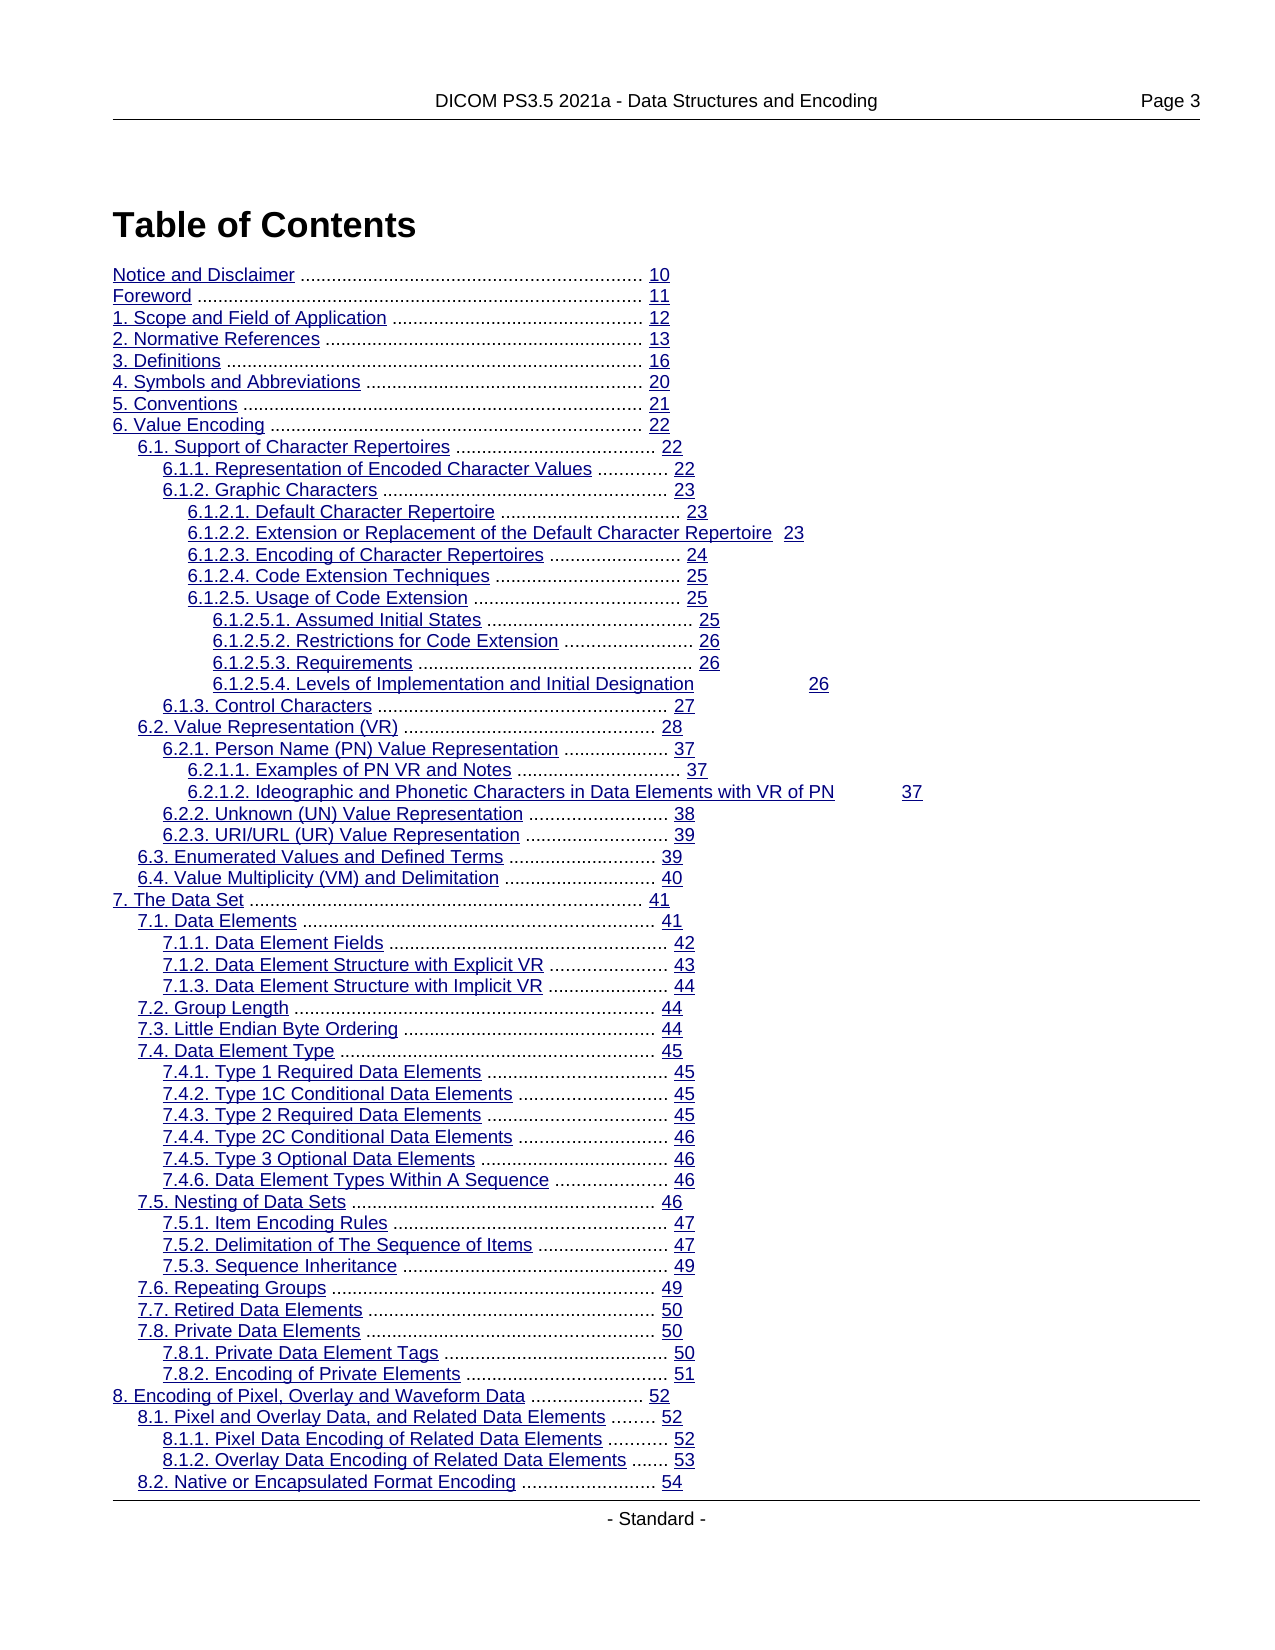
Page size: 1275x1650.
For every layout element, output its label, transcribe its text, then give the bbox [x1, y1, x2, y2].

text 7.1.2. Data Element Structure with Explicit VR 0 [162, 953, 1175, 975]
text 6. Value Encoding 0 [112, 414, 1175, 436]
text Notice and Disclaimer 0 [112, 263, 1175, 285]
text 5. Conventions 0 [112, 393, 1175, 414]
text Foreword 0 [112, 285, 1175, 306]
text 7.4. Data Element Type 0 [137, 1039, 1175, 1061]
text 7.5.3. Sequence Inheritance 0 [162, 1255, 1175, 1277]
text 4. Symbols and Abbreviations 0 [112, 371, 1175, 393]
text 7.1.1. Data Element Fields 0 [162, 932, 1175, 953]
text 7.7. Retired Data Elements 0 [137, 1298, 1175, 1320]
text Table of Contents [112, 204, 1200, 245]
text 7.5.2. Delimitation of The Sequence of Items 0 [162, 1234, 1175, 1255]
text 6.2. Value Representation (VR) 0 [137, 716, 1175, 738]
text 7.4.2. Type 1C Conditional Data Elements 0 [162, 1083, 1175, 1104]
text 6.1.2.3. Encoding of Character Repertoires 0 [187, 544, 1175, 565]
text 7.8.1. Private Data Element Tags 0 [162, 1341, 1175, 1363]
text 6.1.2.2. Extension or Replacement of the Default Character Repertoire 0 [187, 522, 1175, 544]
text 7.4.3. Type 2 Required Data Elements 0 [162, 1104, 1175, 1126]
text 6.1.2.5. Usage of Code Extension 0 [187, 587, 1175, 608]
text 1. Scope and Field of Application 0 [112, 306, 1175, 328]
text 7. The Data Set 0 [112, 889, 1175, 910]
text 7.1. Data Elements 0 [137, 910, 1175, 932]
text 6.1.2.4. Code Extension Techniques 0 [187, 565, 1175, 587]
text 2. Normative References 0 [112, 328, 1175, 349]
text 7.5. Nesting of Data Sets 0 [137, 1191, 1175, 1212]
text 6.3. Enumerated Values and Defined Terms 0 [137, 846, 1175, 867]
text 6.1.2. Graphic Characters 0 [162, 479, 1175, 501]
text 6.1.2.5.4. Levels of Implementation and Initial Designation 0 [212, 673, 1175, 694]
text 8. Encoding of Pixel, Overlay and Waveform Data 0 [112, 1384, 1175, 1406]
text 7.3. Little Endian Byte Ordering 0 [137, 1018, 1175, 1039]
text 7.5.1. Item Encoding Rules 0 [162, 1212, 1175, 1234]
text 8.1.1. Pixel Data Encoding of Related Data Elements 0 [162, 1428, 1175, 1449]
text 6.2.3. URI/URL (UR) Value Representation 0 [162, 824, 1175, 846]
text 8.2. Native or Encapsulated Format Encoding 0 [137, 1471, 1175, 1492]
text 6.1.2.5.2. Restrictions for Code Extension 0 [212, 630, 1175, 651]
text 3. Definitions 0 [112, 349, 1175, 371]
text 7.4.1. Type 1 Required Data Elements 0 [162, 1061, 1175, 1083]
text 6.4. Value Multiplicity (VM) and Delimitation 0 [137, 867, 1175, 889]
text 6.1. Support of Character Repertoires 0 [137, 436, 1175, 457]
text 6.1.1. Representation of Encoded Character Values 0 [162, 457, 1175, 479]
text 6.1.2.1. Default Character Repertoire 0 [187, 501, 1175, 522]
text 6.1.2.5.1. Assumed Initial States 0 [212, 608, 1175, 630]
text 7.4.4. Type 2C Conditional Data Elements 0 [162, 1126, 1175, 1147]
text 7.1.3. Data Element Structure with Implicit VR 0 [162, 975, 1175, 996]
text 7.4.6. Data Element Types Within A Sequence 0 [162, 1169, 1175, 1191]
text 7.6. Repeating Groups 0 [137, 1277, 1175, 1298]
text 6.2.1. Person Name (PN) Value Representation 0 [162, 738, 1175, 759]
text 7.8. Private Data Elements 0 [137, 1320, 1175, 1341]
text 6.1.2.5.3. Requirements 0 [212, 651, 1175, 673]
text 6.2.1.1. Examples of PN VR and Notes 0 [187, 759, 1175, 781]
text 7.8.2. Encoding of Private Elements 0 [162, 1363, 1175, 1384]
text 7.4.5. Type 3 Optional Data Elements 0 [162, 1147, 1175, 1169]
text 7.2. Group Length 0 [137, 996, 1175, 1018]
text 6.2.2. Unknown (UN) Value Representation 0 [162, 802, 1175, 824]
text 6.1.3. Control Characters 0 [162, 694, 1175, 716]
text 8.1.2. Overlay Data Encoding of Related Data Elements 0 [162, 1449, 1175, 1471]
text 8.1. Pixel and Overlay Data, and Related Data Elements 0 [137, 1406, 1175, 1428]
text 6.2.1.2. Ideographic and Phonetic Characters in Data Elements with VR of PN 0 [187, 781, 1175, 802]
